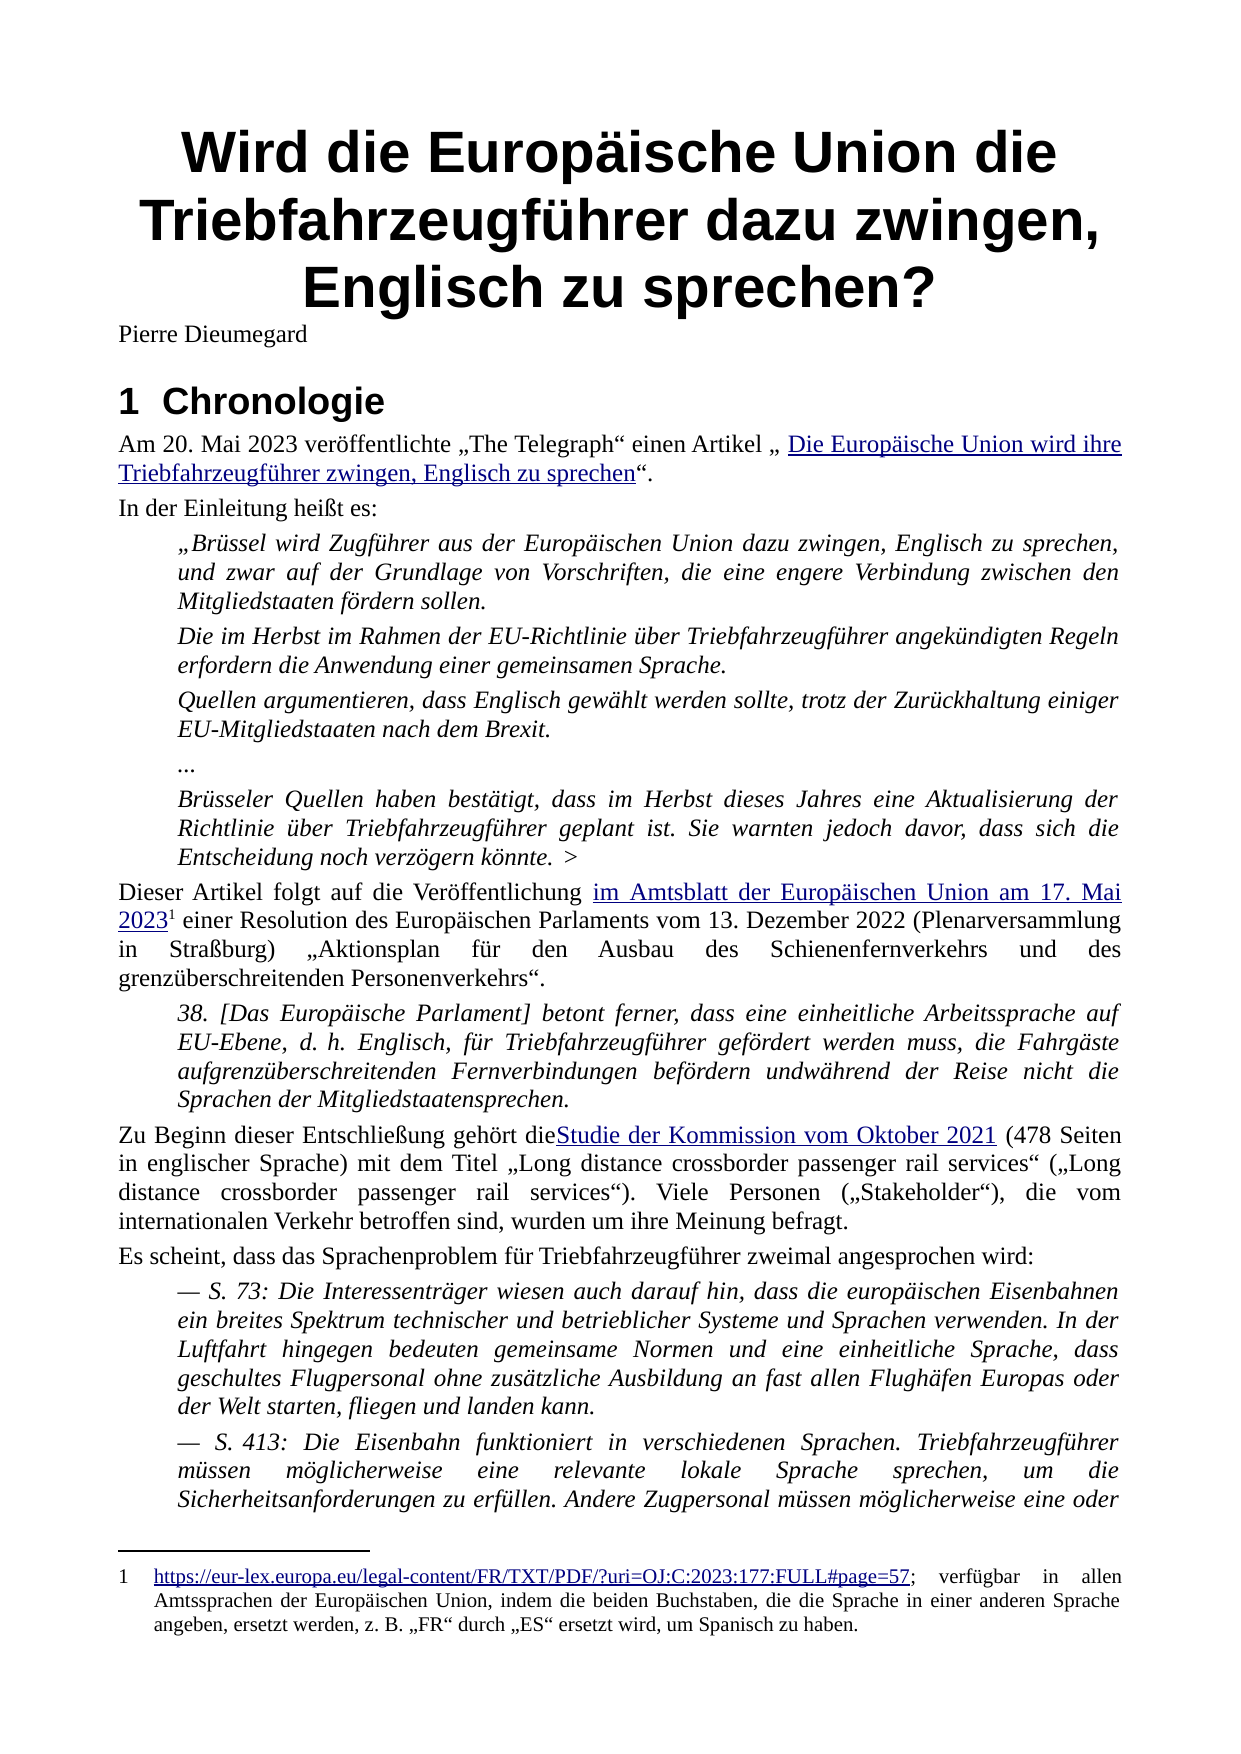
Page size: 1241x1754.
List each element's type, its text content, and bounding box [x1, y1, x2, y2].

text In der Einleitung heißt es: [118, 493, 1122, 522]
text ... [177, 749, 1122, 778]
text — S. 413: Die Eisenbahn funktioniert in verschiedenen Sprachen. Triebfahrzeugführer müssen möglicherweise eine relevante lokale Sprache sprechen, um die Sicherheitsanforderungen zu erfüllen. Andere Zugpersonal müssen möglicherweise eine oder [177, 1427, 1122, 1513]
text Zu Beginn dieser Entschließung gehört dieStudie der Kommission vom Oktober 2021 (478 Seiten in englischer Sprache) mit dem Titel „Long distance crossborder passenger rail services“ („Long distance crossborder passenger rail services“). Viele Personen („Stakeholder“), die vom internationalen Verkehr betroffen sind, wurden um ihre Meinung befragt. [118, 1120, 1122, 1235]
text Pierre Dieumegard [118, 319, 1122, 348]
text Brüsseler Quellen haben bestätigt, dass im Herbst dieses Jahres eine Aktualisierung der Richtlinie über Triebfahrzeugführer geplant ist. Sie warnten jedoch davor, dass sich die Entscheidung noch verzögern könnte. > [177, 784, 1122, 870]
subtitle Chronologie [118, 379, 1122, 423]
text Die im Herbst im Rahmen der EU-Richtlinie über Triebfahrzeugführer angekündigten Regeln erfordern die Anwendung einer gemeinsamen Sprache. [177, 621, 1122, 678]
text — S. 73: Die Interessenträger wiesen auch darauf hin, dass die europäischen Eisenbahnen ein breites Spektrum technischer und betrieblicher Systeme und Sprachen verwenden. In der Luftfahrt hingegen bedeuten gemeinsame Normen und eine einheitliche Sprache, dass geschultes Flugpersonal ohne zusätzliche Ausbildung an fast allen Flughäfen Europas oder der Welt starten, fliegen und landen kann. [177, 1276, 1122, 1420]
text Dieser Artikel folgt auf die Veröffentlichung im Amtsblatt der Europäischen Union am 17. Mai 2023 einer Resolution des Europäischen Parlaments vom 13. Dezember 2022 (Plenarversammlung in Straßburg) „Aktionsplan für den Ausbau des Schienenfernverkehrs und des grenzüberschreitenden Personenverkehrs“. [118, 877, 1122, 992]
title Wird die Europäische Union die Triebfahrzeugführer dazu zwingen, Englisch zu sprechen? [118, 118, 1122, 319]
text Am 20. Mai 2023 veröffentlichte „The Telegraph“ einen Artikel „ Die Europäische Union wird ihre Triebfahrzeugführer zwingen, Englisch zu sprechen“. [118, 429, 1122, 487]
text Quellen argumentieren, dass Englisch gewählt werden sollte, trotz der Zurückhaltung einiger EU-Mitgliedstaaten nach dem Brexit. [177, 685, 1122, 742]
text https://eur-lex.europa.eu/legal-content/FR/TXT/PDF/?uri=OJ:C:2023:177:FULL#page=57; verfügbar in allen Amtssprachen der Europäischen Union, indem die beiden Buchstaben, die die Sprache in einer anderen Sprache angeben, ersetzt werden, z. B. „FR“ durch „ES“ ersetzt wird, um Spanisch zu haben. [118, 1564, 1122, 1636]
text 38. [Das Europäische Parlament] betont ferner, dass eine einheitliche Arbeitssprache auf EU-Ebene, d. h. Englisch, für Triebfahrzeugführer gefördert werden muss, die Fahrgäste aufgrenzüberschreitenden Fernverbindungen befördern undwährend der Reise nicht die Sprachen der Mitgliedstaatensprechen. [177, 998, 1122, 1113]
text „Brüssel wird Zugführer aus der Europäischen Union dazu zwingen, Englisch zu sprechen, und zwar auf der Grundlage von Vorschriften, die eine engere Verbindung zwischen den Mitgliedstaaten fördern sollen. [177, 528, 1122, 614]
text Es scheint, dass das Sprachenproblem für Triebfahrzeugführer zweimal angesprochen wird: [118, 1241, 1122, 1270]
